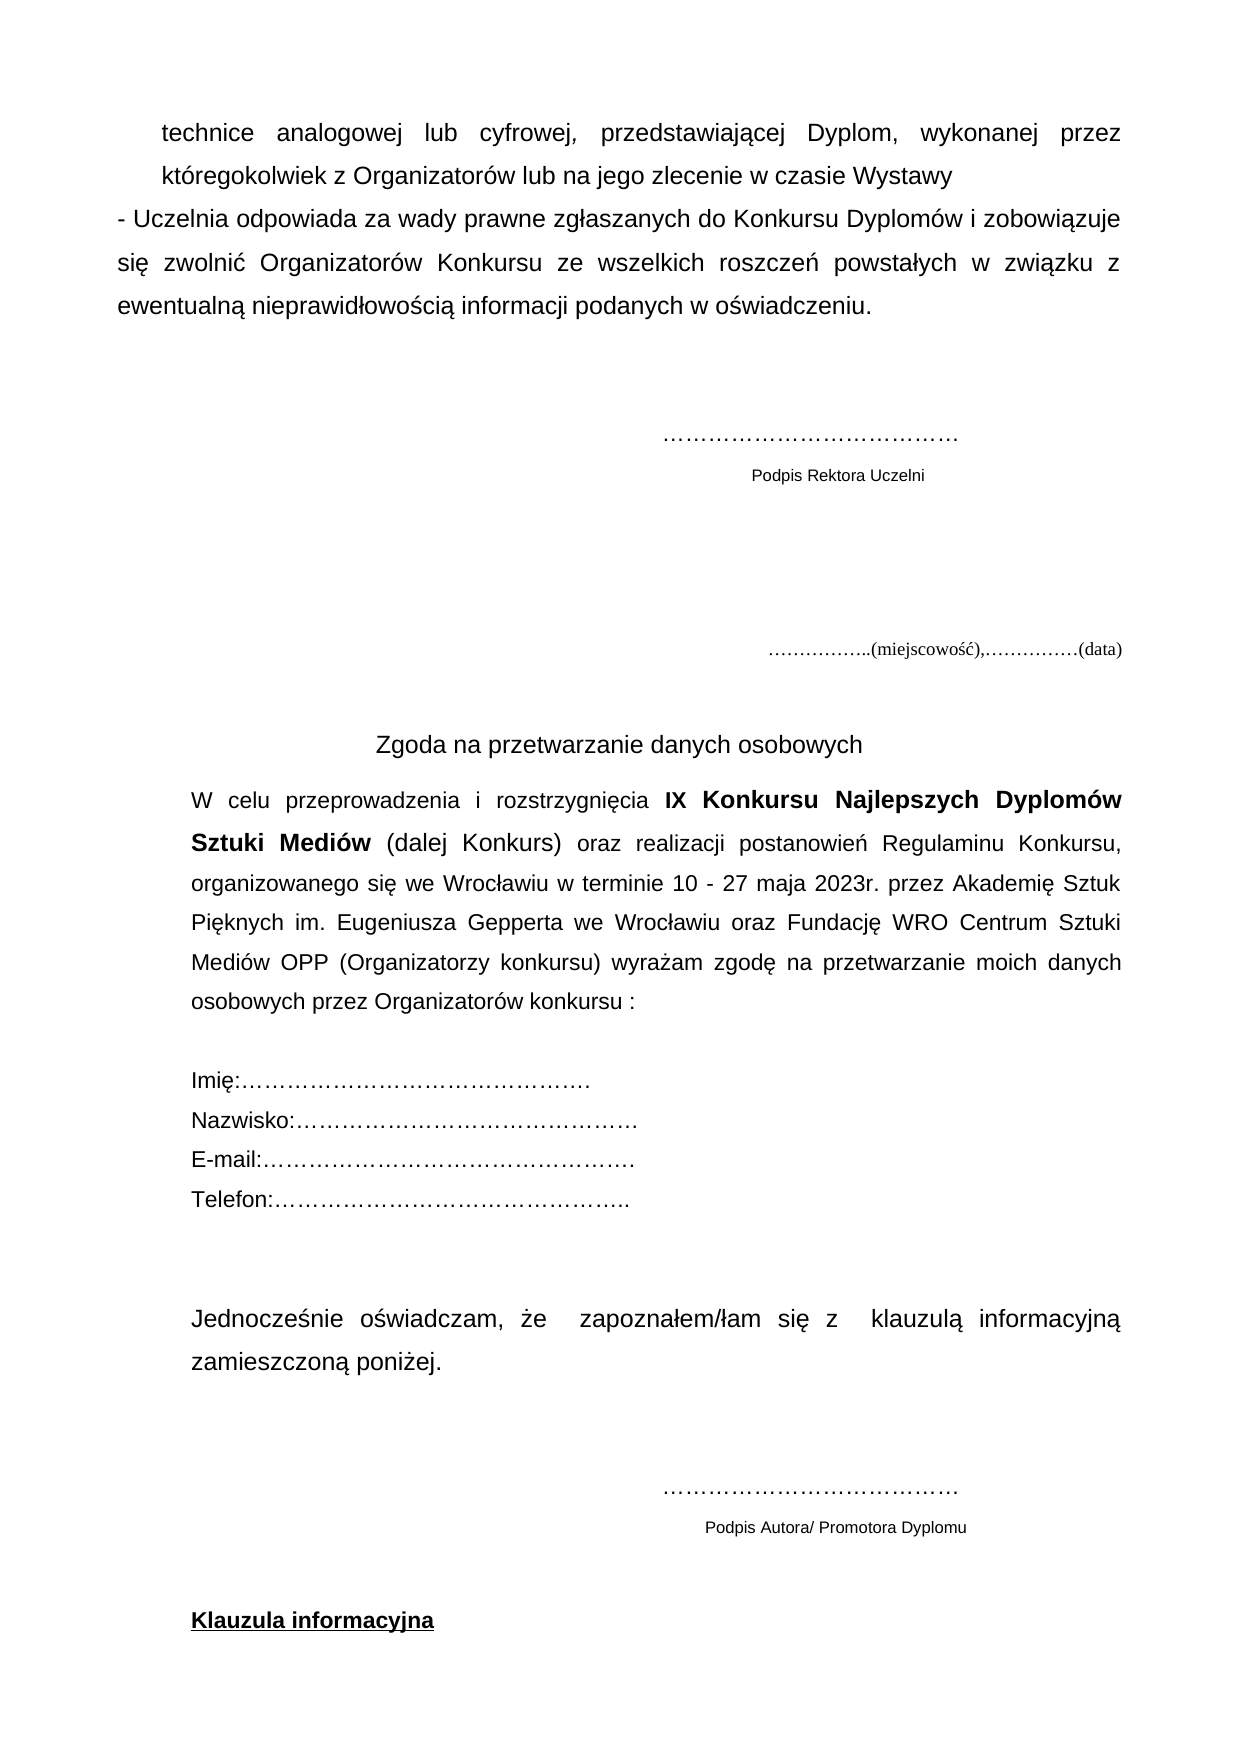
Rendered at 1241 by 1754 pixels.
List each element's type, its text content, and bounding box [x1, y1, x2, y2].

list Podpis Autora/ Promotora Dyplomu [191, 1512, 1122, 1539]
list E-mail:…………………………………………. [191, 1146, 1122, 1172]
text Jednocześnie oświadczam, że zapoznałem/łam się z klauzulą informacyjną zamieszczoną poniżej. [191, 1304, 1122, 1376]
text ……………..(miejscowość),……………(data) [117, 638, 1122, 660]
list Telefon:……………………………………….. [191, 1186, 1122, 1212]
list Klauzula informacyjna [191, 1607, 1122, 1633]
text - Uczelnia odpowiada za wady prawne zgłaszanych do Konkursu Dyplomów i zobowiązuje się zwolnić Organizatorów Konkursu ze wszelkich roszczeń powstałych w związku z ewentualną nieprawidłowością informacji podanych w oświadczeniu. [117, 204, 1122, 319]
list Podpis Rektora Uczelni [191, 459, 1122, 486]
list Nazwisko:……………………………………… [191, 1107, 1122, 1133]
list Imię:………………………………………. [191, 1067, 1122, 1093]
text Zgoda na przetwarzanie danych osobowych [117, 729, 1122, 758]
list ………………………………… [191, 420, 1122, 446]
list W celu przeprowadzenia i rozstrzygnięcia IX Konkursu Najlepszych Dyplomów Sztuki Mediów (dalej Konkurs) oraz realizacji postanowień Regulaminu Konkursu, organizowanego się we Wrocławiu w terminie 10 - 27 maja 2023r. przez Akademię Sztuk Pięknych im. Eugeniusza Gepperta we Wrocławiu oraz Fundację WRO Centrum Sztuki Mediów OPP (Organizatorzy konkursu) wyrażam zgodę na przetwarzanie moich danych osobowych przez Organizatorów konkursu : [191, 785, 1122, 1014]
list technice analogowej lub cyfrowej, przedstawiającej Dyplom, wykonanej przez któregokolwiek z Organizatorów lub na jego zlecenie w czasie Wystawy [161, 118, 1122, 190]
list ………………………………… [191, 1473, 1122, 1499]
